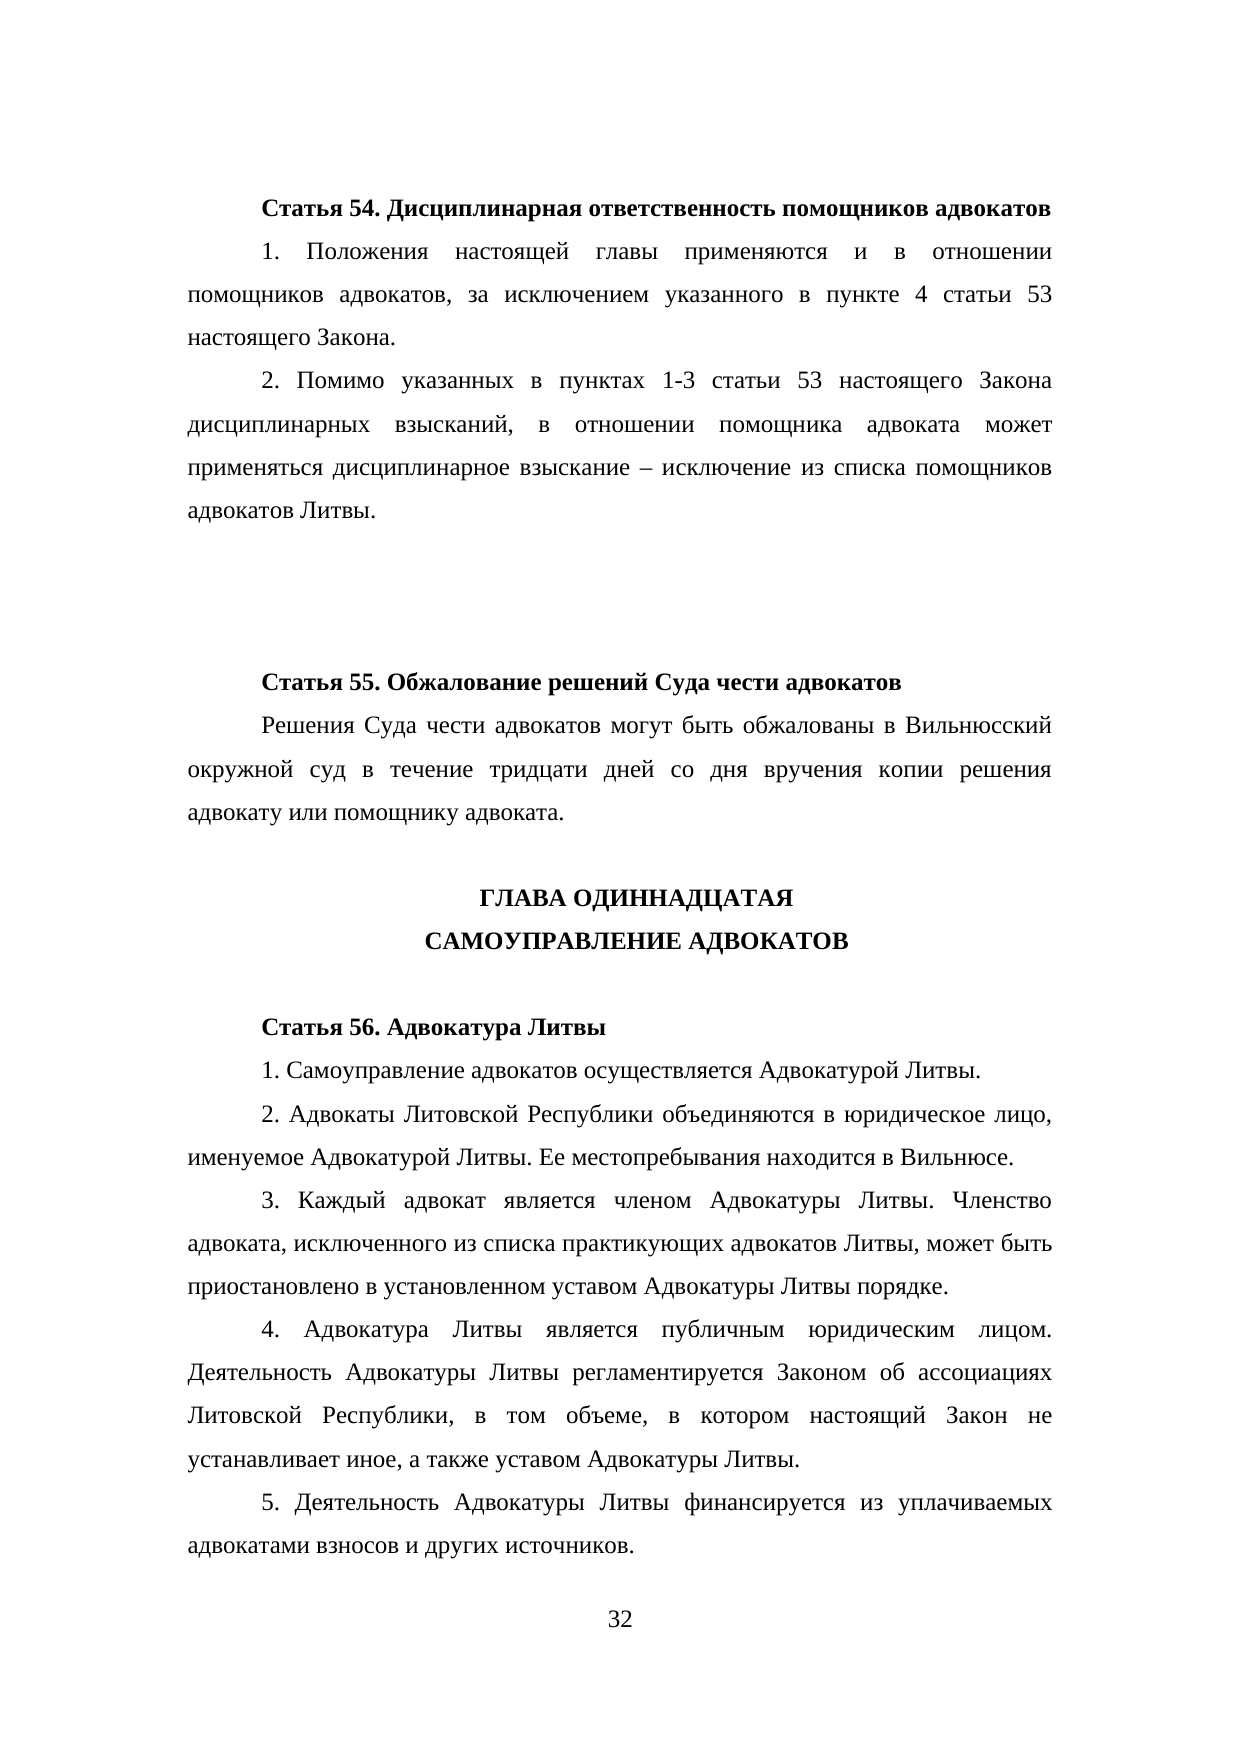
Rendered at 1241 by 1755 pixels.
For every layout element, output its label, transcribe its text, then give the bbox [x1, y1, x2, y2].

text 3. Каждый адвокат является членом Адвокатуры Литвы. Членство адвоката, исключенного из списка практикующих адвокатов Литвы, может быть приостановлено в установленном уставом Адвокатуры Литвы порядке. [187, 1185, 1053, 1300]
text Статья 56. Адвокатура Литвы [187, 1012, 1053, 1041]
text 2. Помимо указанных в пунктах 1-3 статьи 53 настоящего Закона дисциплинарных взысканий, в отношении помощника адвоката может применяться дисциплинарное взыскание – исключение из списка помощников адвокатов Литвы. [187, 366, 1053, 524]
text 2. Адвокаты Литовской Республики объединяются в юридическое лицо, именуемое Адвокатурой Литвы. Ее местопребывания находится в Вильнюсе. [187, 1099, 1053, 1171]
text Статья 54. Дисциплинарная ответственность помощников адвокатов [187, 193, 1053, 222]
text 1. Самоуправление адвокатов осуществляется Адвокатурой Литвы. [187, 1056, 1053, 1084]
text Решения Суда чести адвокатов могут быть обжалованы в Вильнюсский окружной суд в течение тридцати дней со дня вручения копии решения адвокату или помощнику адвоката. [187, 711, 1053, 826]
text ГЛАВА ОДИННАДЦАТАЯ [187, 883, 1053, 912]
text САМОУПРАВЛЕНИЕ АДВОКАТОВ [187, 926, 1053, 955]
text Статья 55. Обжалование решений Суда чести адвокатов [187, 667, 1053, 696]
text 1. Положения настоящей главы применяются и в отношении помощников адвокатов, за исключением указанного в пункте 4 статьи 53 настоящего Закона. [187, 236, 1053, 351]
text 5. Деятельность Адвокатуры Литвы финансируется из уплачиваемых адвокатами взносов и других источников. [187, 1487, 1053, 1559]
text 4. Адвокатура Литвы является публичным юридическим лицом. Деятельность Адвокатуры Литвы регламентируется Законом об ассоциациях Литовской Республики, в том объеме, в котором настоящий Закон не устанавливает иное, а также уставом Адвокатуры Литвы. [187, 1314, 1053, 1472]
